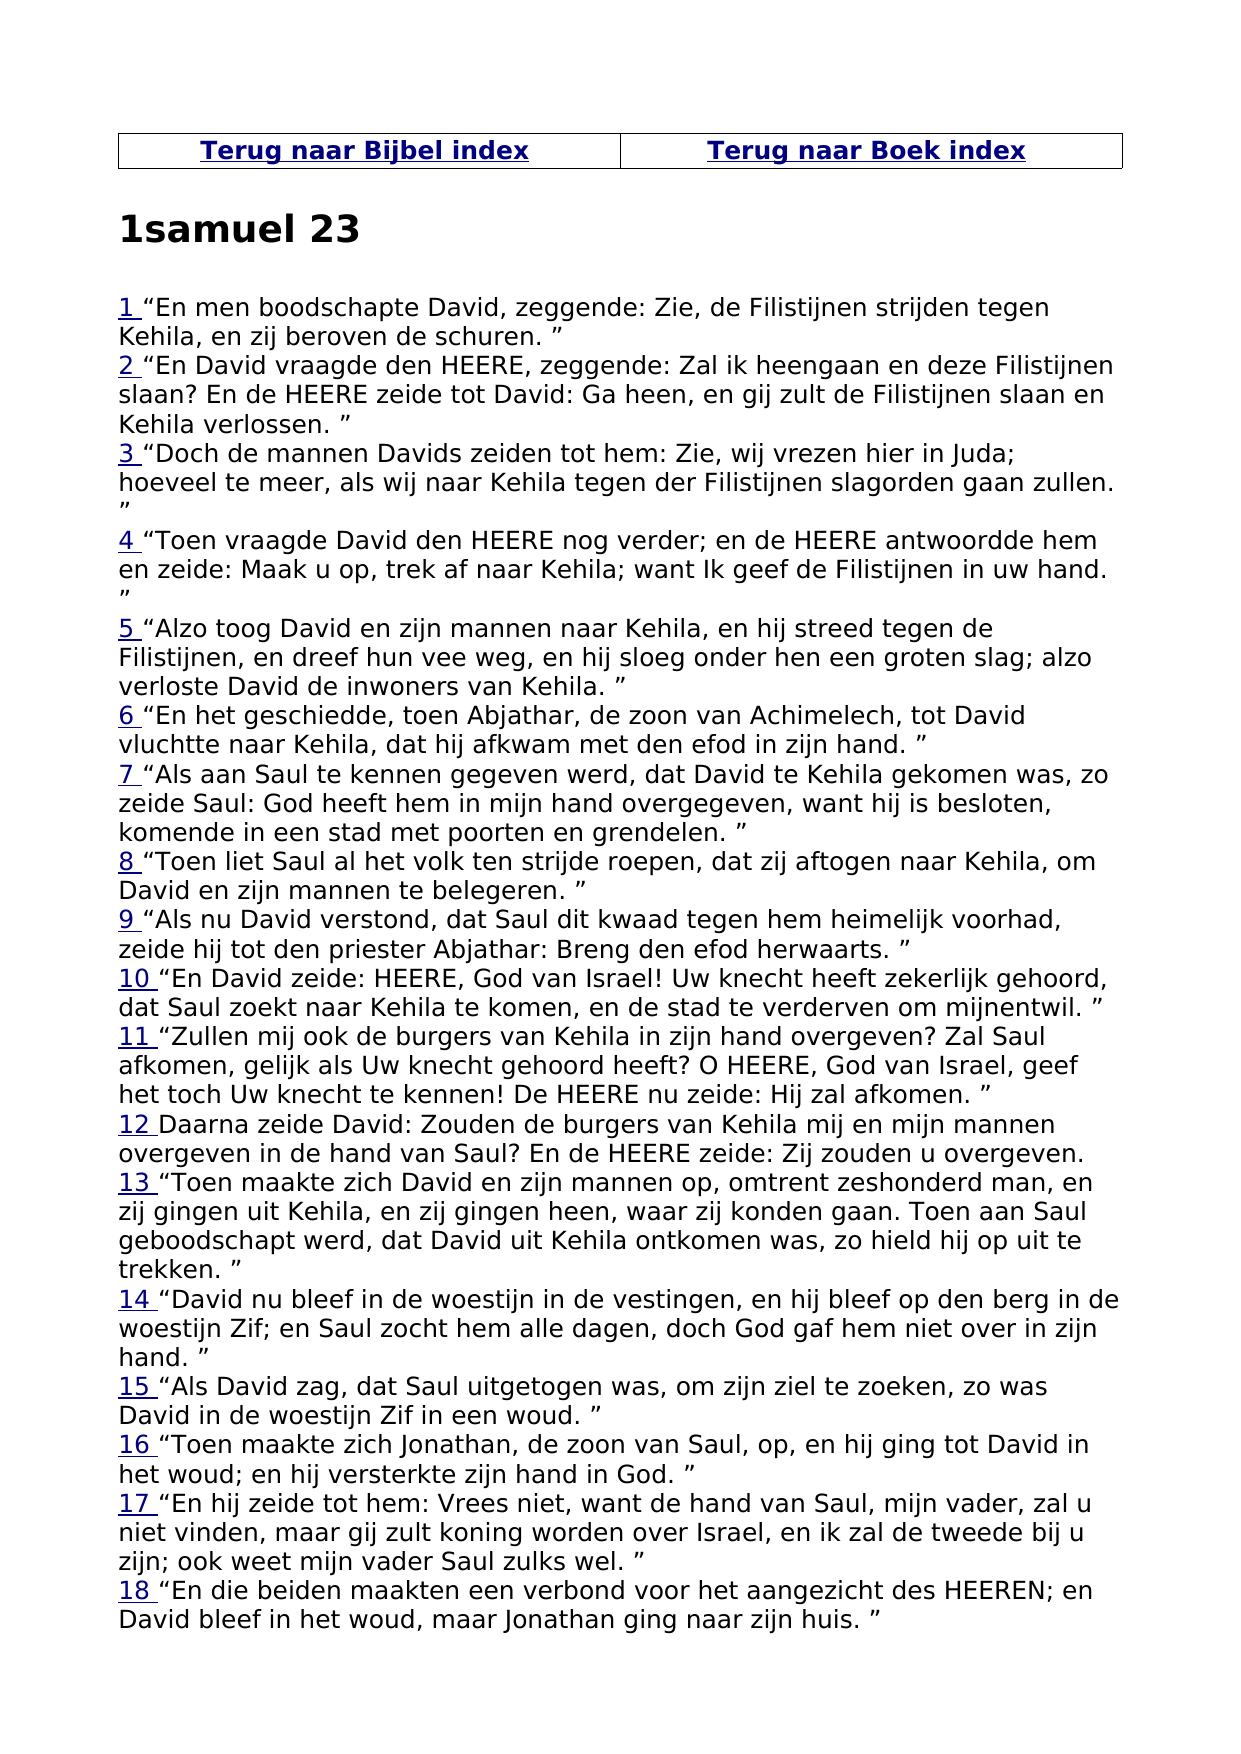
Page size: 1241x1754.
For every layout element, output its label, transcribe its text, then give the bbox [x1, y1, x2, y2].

table_header Terug naar Bijbel index [119, 134, 620, 168]
text 1 “En men boodschapte David, zeggende: Zie, de Filistijnen strijden tegen Kehila, en zij beroven de schuren. ” 2 “En David vraagde den HEERE, zeggende: Zal ik heengaan en deze Filistijnen slaan? En de HEERE zeide tot David: Ga heen, en gij zult de Filistijnen slaan en Kehila verlossen. ” 3 “Doch de mannen Davids zeiden tot hem: Zie, wij vrezen hier in Juda; hoeveel te meer, als wij naar Kehila tegen der Filistijnen slagorden gaan zullen. ” 4 “Toen vraagde David den HEERE nog verder; en de HEERE antwoordde hem en zeide: Maak u op, trek af naar Kehila; want Ik geef de Filistijnen in uw hand. ” 5 “Alzo toog David en zijn mannen naar Kehila, en hij streed tegen de Filistijnen, en dreef hun vee weg, en hij sloeg onder hen een groten slag; alzo verloste David de inwoners van Kehila. ” 6 “En het geschiedde, toen Abjathar, de zoon van Achimelech, tot David vluchtte naar Kehila, dat hij afkwam met den efod in zijn hand. ” 7 “Als aan Saul te kennen gegeven werd, dat David te Kehila gekomen was, zo zeide Saul: God heeft hem in mijn hand overgegeven, want hij is besloten, komende in een stad met poorten en grendelen. ” 8 “Toen liet Saul al het volk ten strijde roepen, dat zij aftogen naar Kehila, om David en zijn mannen te belegeren. ” 9 “Als nu David verstond, dat Saul dit kwaad tegen hem heimelijk voorhad, zeide hij tot den priester Abjathar: Breng den efod herwaarts. ” 10 “En David zeide: HEERE, God van Israel! Uw knecht heeft zekerlijk gehoord, dat Saul zoekt naar Kehila te komen, en de stad te verderven om mijnentwil. ” 11 “Zullen mij ook de burgers van Kehila in zijn hand overgeven? Zal Saul afkomen, gelijk als Uw knecht gehoord heeft? O HEERE, God van Israel, geef het toch Uw knecht te kennen! De HEERE nu zeide: Hij zal afkomen. ” 12 Daarna zeide David: Zouden de burgers van Kehila mij en mijn mannen overgeven in de hand van Saul? En de HEERE zeide: Zij zouden u overgeven. 13 “Toen maakte zich David en zijn mannen op, omtrent zeshonderd man, en zij gingen uit Kehila, en zij gingen heen, waar zij konden gaan. Toen aan Saul geboodschapt werd, dat David uit Kehila ontkomen was, zo hield hij op uit te trekken. ” 14 “David nu bleef in de woestijn in de vestingen, en hij bleef op den berg in de woestijn Zif; en Saul zocht hem alle dagen, doch God gaf hem niet over in zijn hand. ” 15 “Als David zag, dat Saul uitgetogen was, om zijn ziel te zoeken, zo was David in de woestijn Zif in een woud. ” 16 “Toen maakte zich Jonathan, de zoon van Saul, op, en hij ging tot David in het woud; en hij versterkte zijn hand in God. ” 17 “En hij zeide tot hem: Vrees niet, want de hand van Saul, mijn vader, zal u niet vinden, maar gij zult koning worden over Israel, en ik zal de tweede bij u zijn; ook weet mijn vader Saul zulks wel. ” 18 “En die beiden maakten een verbond voor het aangezicht des HEEREN; en David bleef in het woud, maar Jonathan ging naar zijn huis. ” [118, 264, 1122, 1635]
subtitle 1samuel 23 [118, 208, 1122, 252]
table_header Terug naar Boek index [621, 134, 1122, 168]
